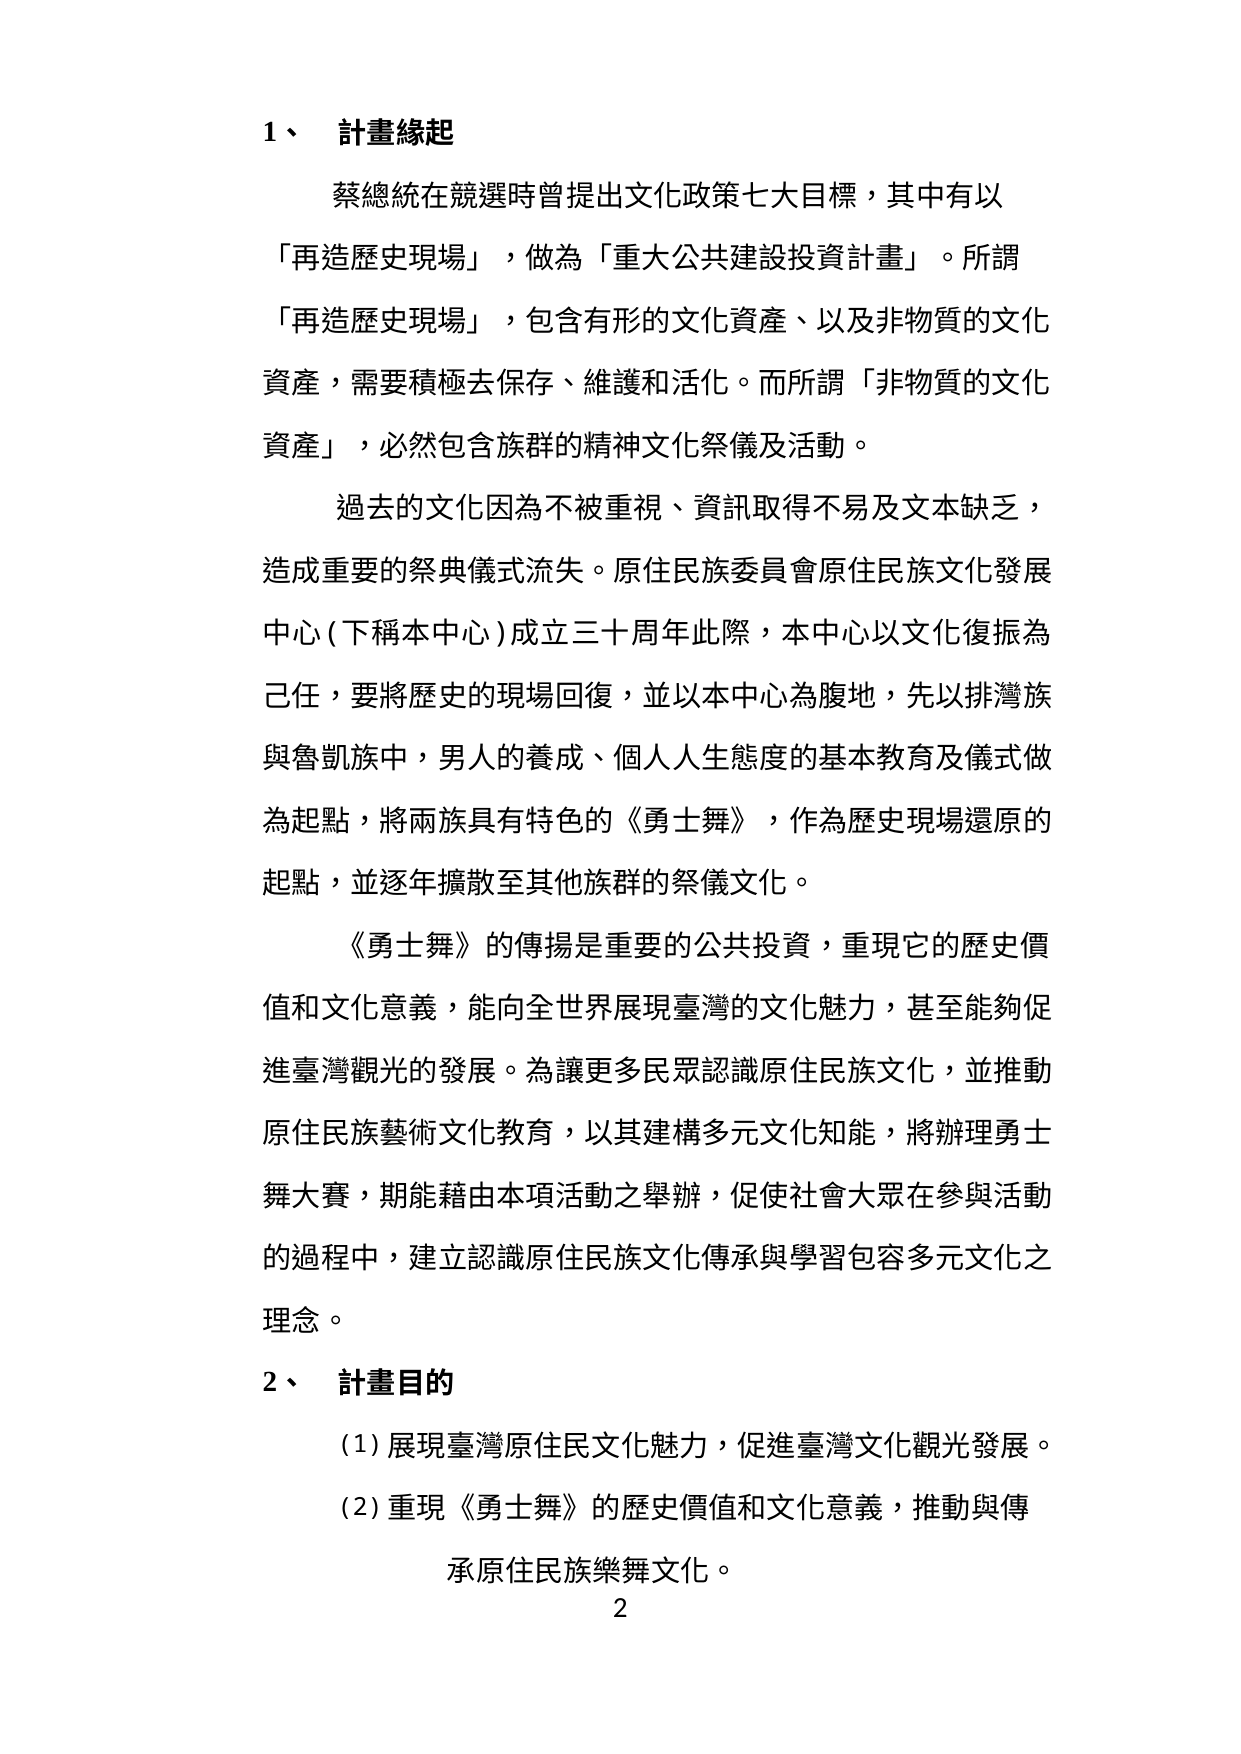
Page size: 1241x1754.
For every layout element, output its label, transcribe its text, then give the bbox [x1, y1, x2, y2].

list 《勇士舞》的傳揚是重要的公共投資，重現它的歷史價值和文化意義，能向全世界展現臺灣的文化魅力，甚至能夠促進臺灣觀光的發展。為讓更多民眾認識原住民族文化，並推動原住民族藝術文化教育，以其建構多元文化知能，將辦理勇士舞大賽，期能藉由本項活動之舉辦，促使社會大眾在參與活動的過程中，建立認識原住民族文化傳承與學習包容多元文化之理念。 [262, 902, 1053, 1339]
list 計畫緣起 [262, 89, 1053, 152]
list 重現《勇士舞》的歷史價值和文化意義，推動與傳承原住民族樂舞文化。 [337, 1464, 1053, 1589]
list 蔡總統在競選時曾提出文化政策七大目標，其中有以「再造歷史現場」，做為「重大公共建設投資計畫」。所謂「再造歷史現場」，包含有形的文化資產、以及非物質的文化資產，需要積極去保存、維護和活化。而所謂「非物質的文化資產」，必然包含族群的精神文化祭儀及活動。 [262, 152, 1053, 464]
list 展現臺灣原住民文化魅力，促進臺灣文化觀光發展。 [337, 1402, 1053, 1464]
list 過去的文化因為不被重視、資訊取得不易及文本缺乏，造成重要的祭典儀式流失。原住民族委員會原住民族文化發展中心(下稱本中心)成立三十周年此際，本中心以文化復振為己任，要將歷史的現場回復，並以本中心為腹地，先以排灣族與魯凱族中，男人的養成、個人人生態度的基本教育及儀式做為起點，將兩族具有特色的《勇士舞》，作為歷史現場還原的起點，並逐年擴散至其他族群的祭儀文化。 [262, 464, 1053, 902]
list 計畫目的 [262, 1339, 1053, 1402]
